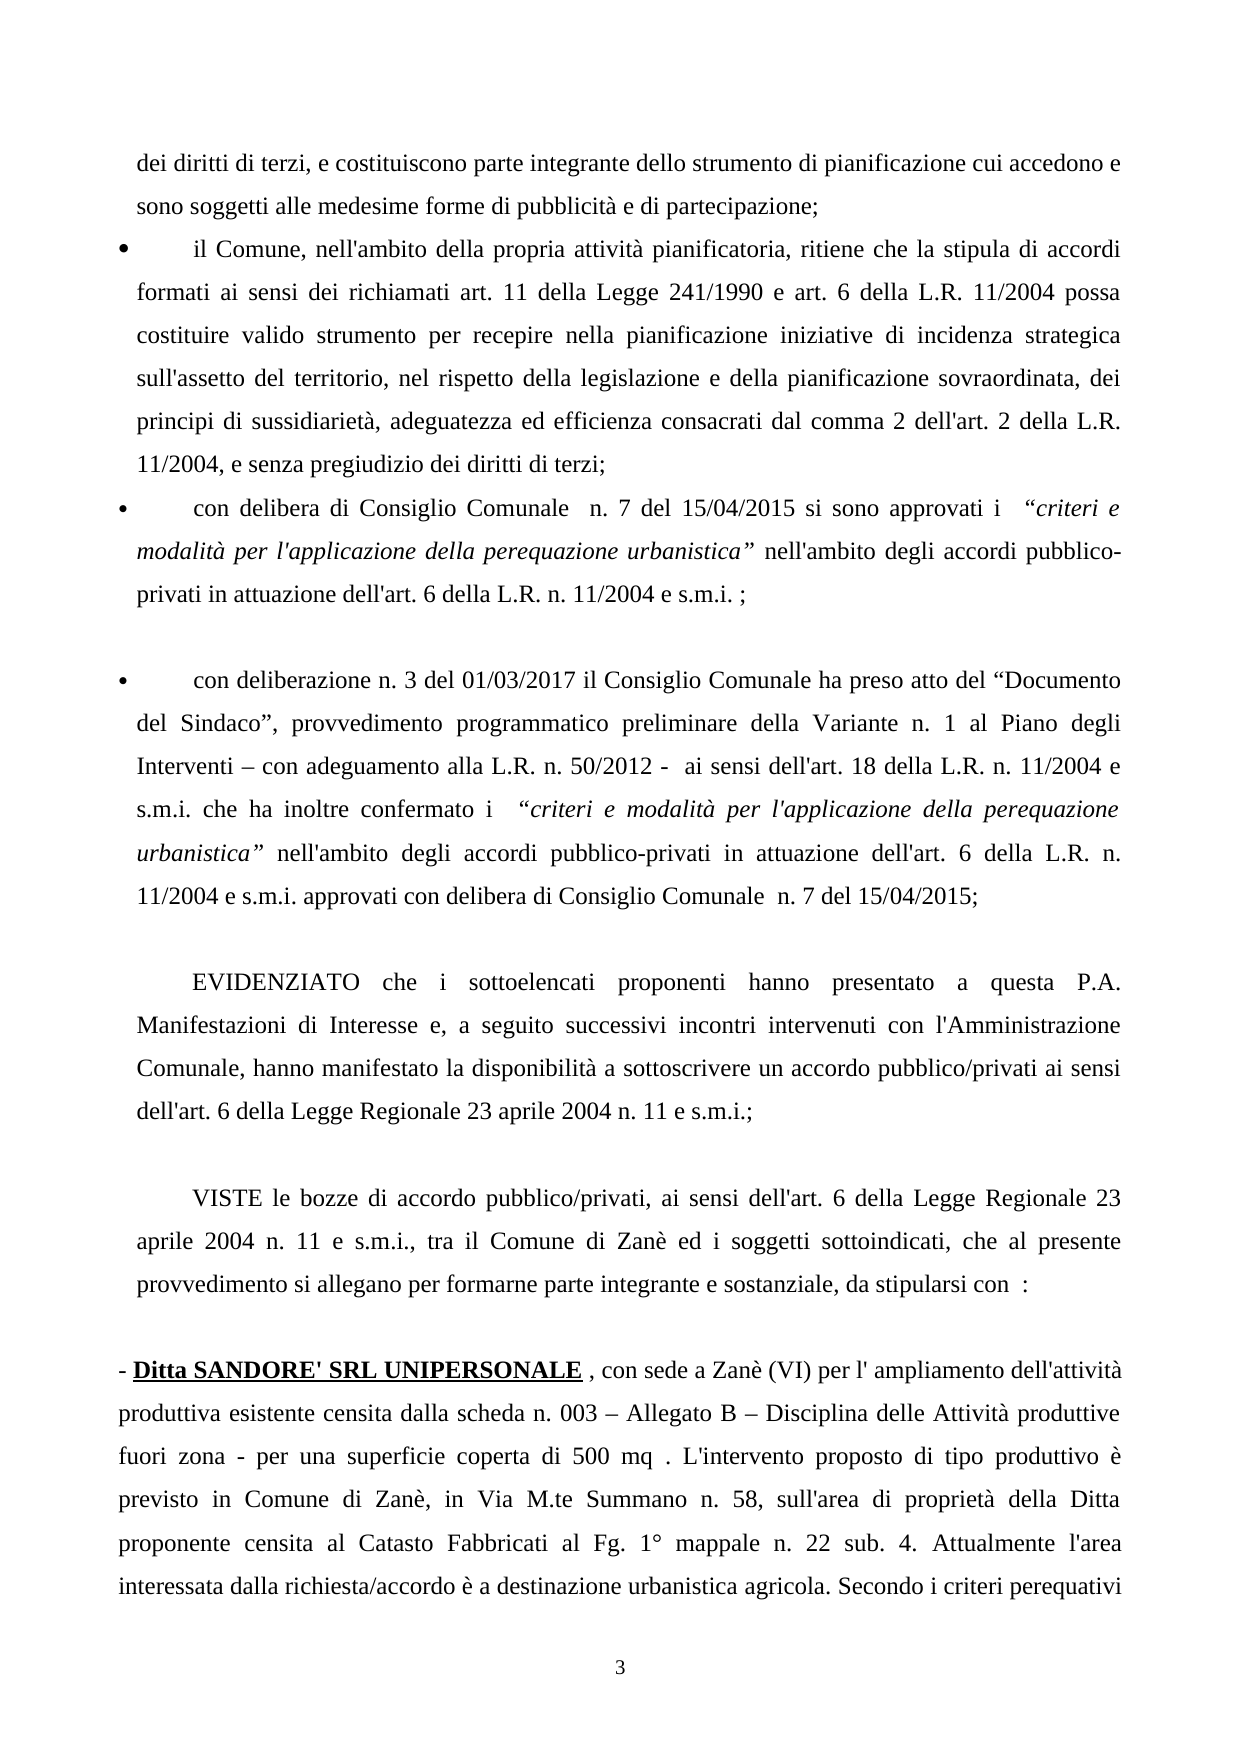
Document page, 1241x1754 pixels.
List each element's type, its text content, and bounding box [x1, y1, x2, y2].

list con delibera di Consiglio Comunale n. 7 del 15/04/2015 si sono approvati i “criteri e modalità per l'applicazione della perequazione urbanistica” nell'ambito degli accordi pubblico-privati in attuazione dell'art. 6 della L.R. n. 11/2004 e s.m.i. ; [119, 493, 1122, 608]
list - Ditta SANDORE' SRL UNIPERSONALE , con sede a Zanè (VI) per l' ampliamento dell'attività produttiva esistente censita dalla scheda n. 003 – Allegato B – Disciplina delle Attività produttive fuori zona - per una superficie coperta di 500 mq . L'intervento proposto di tipo produttivo è previsto in Comune di Zanè, in Via M.te Summano n. 58, sull'area di proprietà della Ditta proponente censita al Catasto Fabbricati al Fg. 1° mappale n. 22 sub. 4. Attualmente l'area interessata dalla richiesta/accordo è a destinazione urbanistica agricola. Secondo i criteri perequativi [117, 1355, 1122, 1599]
text EVIDENZIATO che i sottoelencati proponenti hanno presentato a questa P.A. Manifestazioni di Interesse e, a seguito successivi incontri intervenuti con l'Amministrazione Comunale, hanno manifestato la disponibilità a sottoscrivere un accordo pubblico/privati ai sensi dell'art. 6 della Legge Regionale 23 aprile 2004 n. 11 e s.m.i.; [119, 967, 1122, 1125]
list con deliberazione n. 3 del 01/03/2017 il Consiglio Comunale ha preso atto del “Documento del Sindaco”, provvedimento programmatico preliminare della Variante n. 1 al Piano degli Interventi – con adeguamento alla L.R. n. 50/2012 - ai sensi dell'art. 18 della L.R. n. 11/2004 e s.m.i. che ha inoltre confermato i “criteri e modalità per l'applicazione della perequazione urbanistica” nell'ambito degli accordi pubblico-privati in attuazione dell'art. 6 della L.R. n. 11/2004 e s.m.i. approvati con delibera di Consiglio Comunale n. 7 del 15/04/2015; [119, 665, 1122, 909]
list il Comune, nell'ambito della propria attività pianificatoria, ritiene che la stipula di accordi formati ai sensi dei richiamati art. 11 della Legge 241/1990 e art. 6 della L.R. 11/2004 possa costituire valido strumento per recepire nella pianificazione iniziative di incidenza strategica sull'assetto del territorio, nel rispetto della legislazione e della pianificazione sovraordinata, dei principi di sussidiarietà, adeguatezza ed efficienza consacrati dal comma 2 dell'art. 2 della L.R. 11/2004, e senza pregiudizio dei diritti di terzi; [119, 234, 1122, 478]
text VISTE le bozze di accordo pubblico/privati, ai sensi dell'art. 6 della Legge Regionale 23 aprile 2004 n. 11 e s.m.i., tra il Comune di Zanè ed i soggetti sottoindicati, che al presente provvedimento si allegano per formarne parte integrante e sostanziale, da stipularsi con : [119, 1183, 1122, 1298]
list dei diritti di terzi, e costituiscono parte integrante dello strumento di pianificazione cui accedono e sono soggetti alle medesime forme di pubblicità e di partecipazione; [119, 148, 1122, 219]
